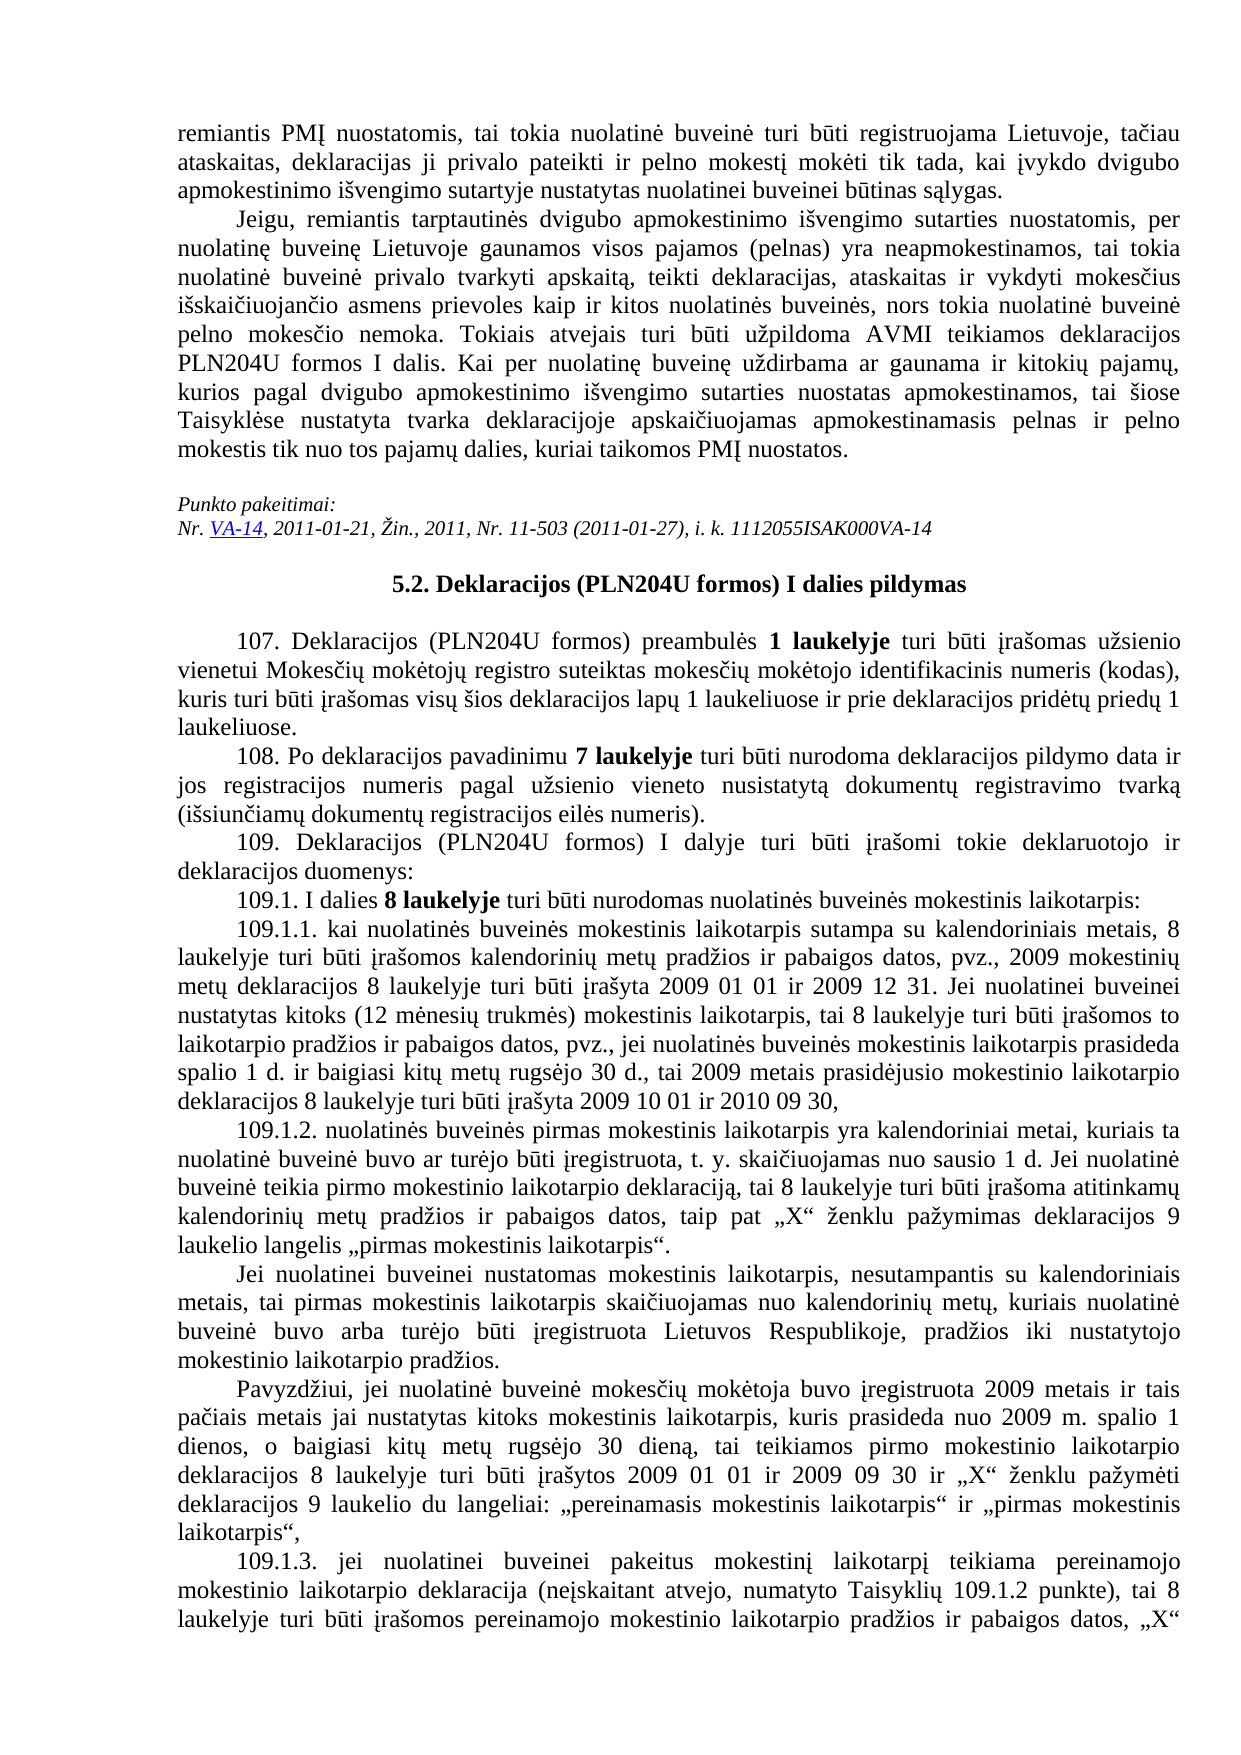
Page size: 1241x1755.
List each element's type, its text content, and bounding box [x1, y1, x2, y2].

text 109. Deklaracijos (PLN204U formos) I dalyje turi būti įrašomi tokie deklaruotojo ir deklaracijos duomenys: [177, 827, 1181, 885]
text 107. Deklaracijos (PLN204U formos) preambulės 1 laukelyje turi būti įrašomas užsienio vienetui Mokesčių mokėtojų registro suteiktas mokesčių mokėtojo identifikacinis numeris (kodas), kuris turi būti įrašomas visų šios deklaracijos lapų 1 laukeliuose ir prie deklaracijos pridėtų priedų 1 laukeliuose. [177, 626, 1181, 741]
text remiantis PMĮ nuostatomis, tai tokia nuolatinė buveinė turi būti registruojama Lietuvoje, tačiau ataskaitas, deklaracijas ji privalo pateikti ir pelno mokestį mokėti tik tada, kai įvykdo dvigubo apmokestinimo išvengimo sutartyje nustatytas nuolatinei buveinei būtinas sąlygas. [177, 118, 1181, 204]
text 108. Po deklaracijos pavadinimu 7 laukelyje turi būti nurodoma deklaracijos pildymo data ir jos registracijos numeris pagal užsienio vieneto nusistatytą dokumentų registravimo tvarką (išsiunčiamų dokumentų registracijos eilės numeris). [177, 741, 1181, 827]
text Nr. VA-14, 2011-01-21, Žin., 2011, Nr. 11-503 (2011-01-27), i. k. 1112055ISAK000VA-14 [177, 516, 1181, 540]
text Punkto pakeitimai: [177, 492, 1181, 516]
text Jeigu, remiantis tarptautinės dvigubo apmokestinimo išvengimo sutarties nuostatomis, per nuolatinę buveinę Lietuvoje gaunamos visos pajamos (pelnas) yra neapmokestinamos, tai tokia nuolatinė buveinė privalo tvarkyti apskaitą, teikti deklaracijas, ataskaitas ir vykdyti mokesčius išskaičiuojančio asmens prievoles kaip ir kitos nuolatinės buveinės, nors tokia nuolatinė buveinė pelno mokesčio nemoka. Tokiais atvejais turi būti užpildoma AVMI teikiamos deklaracijos PLN204U formos I dalis. Kai per nuolatinę buveinę uždirbama ar gaunama ir kitokių pajamų, kurios pagal dvigubo apmokestinimo išvengimo sutarties nuostatas apmokestinamos, tai šiose Taisyklėse nustatyta tvarka deklaracijoje apskaičiuojamas apmokestinamasis pelnas ir pelno mokestis tik nuo tos pajamų dalies, kuriai taikomos PMĮ nuostatos. [177, 204, 1181, 463]
text 109.1.2. nuolatinės buveinės pirmas mokestinis laikotarpis yra kalendoriniai metai, kuriais ta nuolatinė buveinė buvo ar turėjo būti įregistruota, t. y. skaičiuojamas nuo sausio 1 d. Jei nuolatinė buveinė teikia pirmo mokestinio laikotarpio deklaraciją, tai 8 laukelyje turi būti įrašoma atitinkamų kalendorinių metų pradžios ir pabaigos datos, taip pat „X“ ženklu pažymimas deklaracijos 9 laukelio langelis „pirmas mokestinis laikotarpis“. [177, 1115, 1181, 1259]
text 109.1.3. jei nuolatinei buveinei pakeitus mokestinį laikotarpį teikiama pereinamojo mokestinio laikotarpio deklaracija (neįskaitant atvejo, numatyto Taisyklių 109.1.2 punkte), tai 8 laukelyje turi būti įrašomos pereinamojo mokestinio laikotarpio pradžios ir pabaigos datos, „X“ [177, 1546, 1181, 1632]
text 109.1. I dalies 8 laukelyje turi būti nurodomas nuolatinės buveinės mokestinis laikotarpis: [177, 885, 1181, 914]
text 5.2. Deklaracijos (PLN204U formos) I dalies pildymas [177, 569, 1181, 597]
text Jei nuolatinei buveinei nustatomas mokestinis laikotarpis, nesutampantis su kalendoriniais metais, tai pirmas mokestinis laikotarpis skaičiuojamas nuo kalendorinių metų, kuriais nuolatinė buveinė buvo arba turėjo būti įregistruota Lietuvos Respublikoje, pradžios iki nustatytojo mokestinio laikotarpio pradžios. [177, 1259, 1181, 1374]
text 109.1.1. kai nuolatinės buveinės mokestinis laikotarpis sutampa su kalendoriniais metais, 8 laukelyje turi būti įrašomos kalendorinių metų pradžios ir pabaigos datos, pvz., 2009 mokestinių metų deklaracijos 8 laukelyje turi būti įrašyta 2009 01 01 ir 2009 12 31. Jei nuolatinei buveinei nustatytas kitoks (12 mėnesių trukmės) mokestinis laikotarpis, tai 8 laukelyje turi būti įrašomos to laikotarpio pradžios ir pabaigos datos, pvz., jei nuolatinės buveinės mokestinis laikotarpis prasideda spalio 1 d. ir baigiasi kitų metų rugsėjo 30 d., tai 2009 metais prasidėjusio mokestinio laikotarpio deklaracijos 8 laukelyje turi būti įrašyta 2009 10 01 ir 2010 09 30, [177, 914, 1181, 1115]
text Pavyzdžiui, jei nuolatinė buveinė mokesčių mokėtoja buvo įregistruota 2009 metais ir tais pačiais metais jai nustatytas kitoks mokestinis laikotarpis, kuris prasideda nuo 2009 m. spalio 1 dienos, o baigiasi kitų metų rugsėjo 30 dieną, tai teikiamos pirmo mokestinio laikotarpio deklaracijos 8 laukelyje turi būti įrašytos 2009 01 01 ir 2009 09 30 ir „X“ ženklu pažymėti deklaracijos 9 laukelio du langeliai: „pereinamasis mokestinis laikotarpis“ ir „pirmas mokestinis laikotarpis“, [177, 1374, 1181, 1546]
